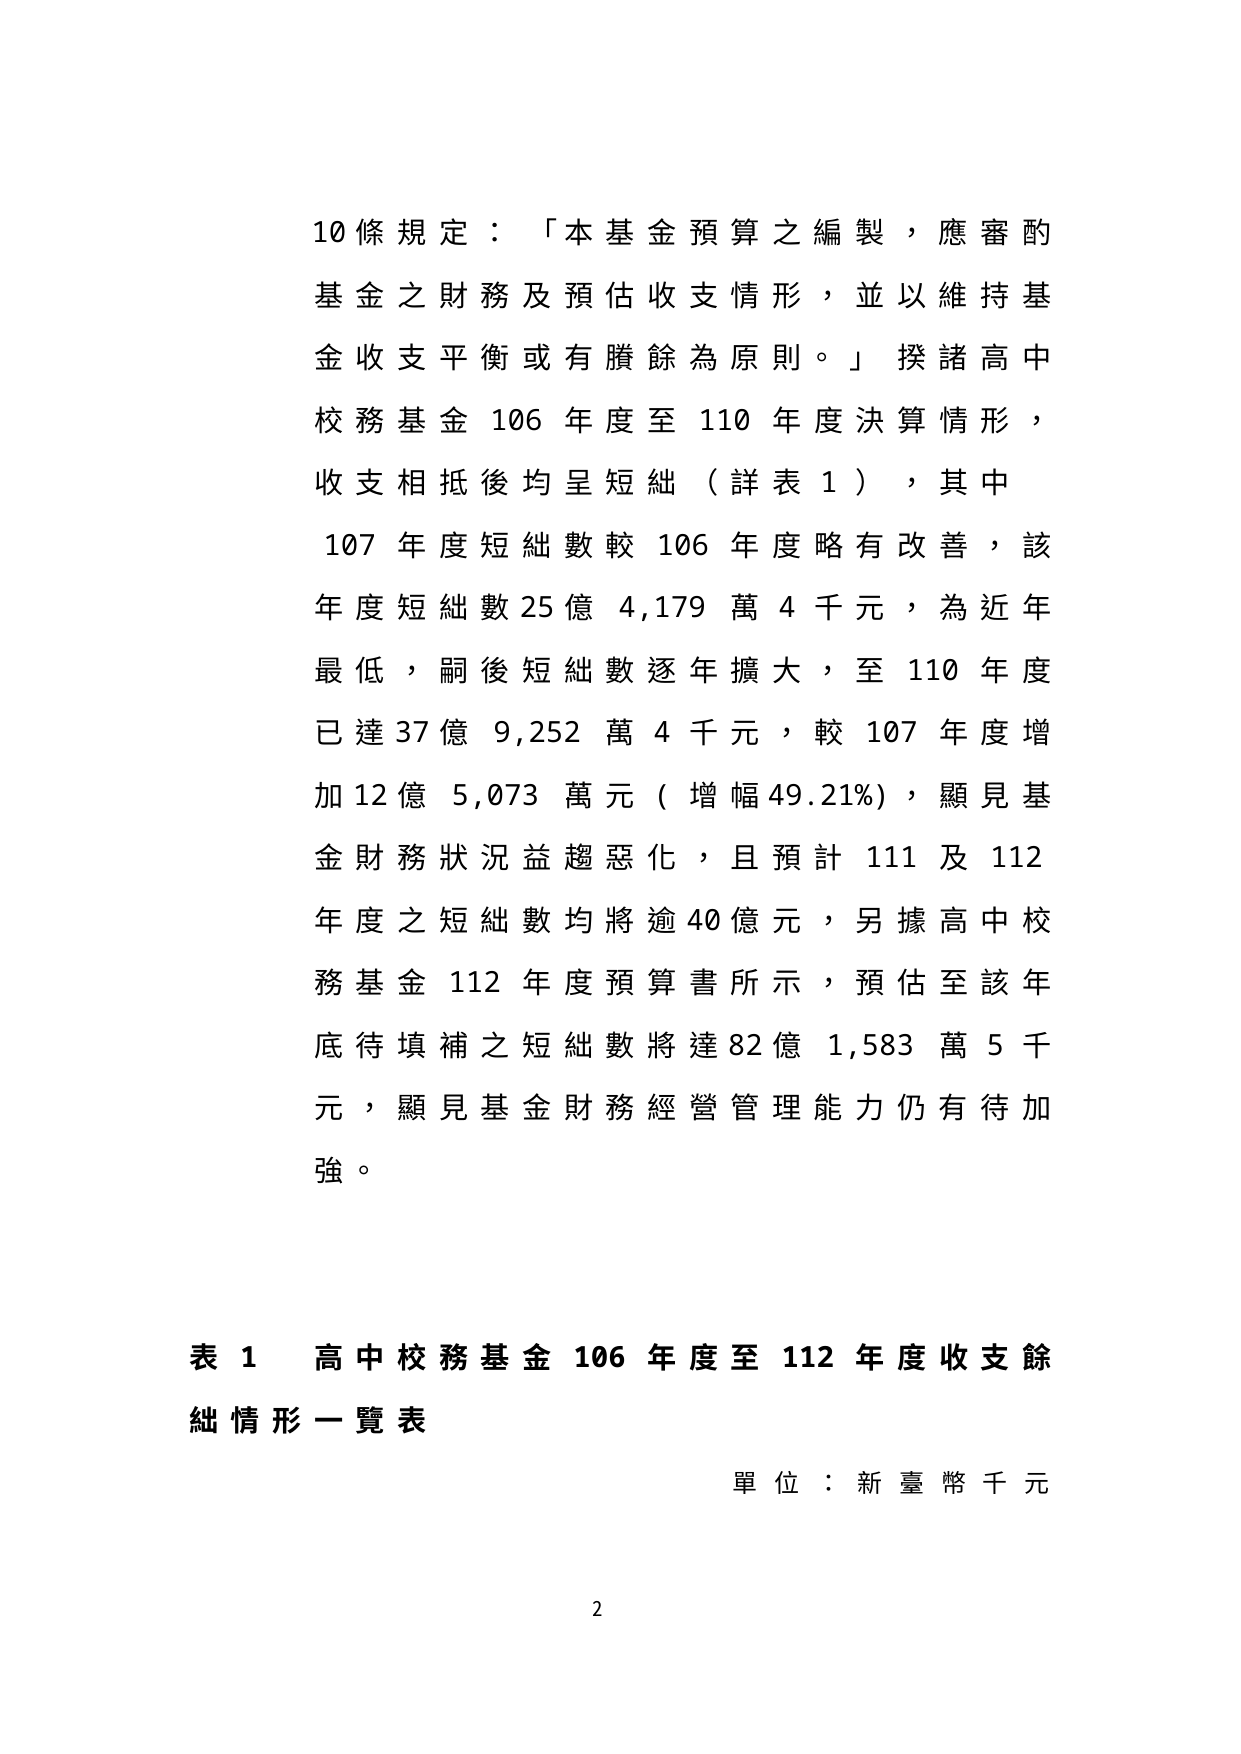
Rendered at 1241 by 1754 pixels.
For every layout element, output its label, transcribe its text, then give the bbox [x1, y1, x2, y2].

text 表1 高中校務基金106年度至112年度收支餘絀情形一覽表 [183, 1314, 1058, 1439]
text 10條規定：「本基金預算之編製，應審酌基金之財務及預估收支情形，並以維持基金收支平衡或有賸餘為原則。」揆諸高中校務基金106年度至110年度決算情形，收支相抵後均呈短絀（詳表1），其中107年度短絀數較106年度略有改善，該年度短絀數25億4,179萬4千元，為近年最低，嗣後短絀數逐年擴大，至110年度已達37億9,252萬4千元，較107年度增加12億5,073萬元(增幅49.21%)，顯見基金財務狀況益趨惡化，且預計111及112年度之短絀數均將逾40億元，另據高中校務基金112年度預算書所示，預估至該年底待填補之短絀數將達82億1,583萬5千元，顯見基金財務經營管理能力仍有待加強。 [271, 189, 1058, 1189]
text 單位：新臺幣千元 [183, 1439, 1058, 1502]
